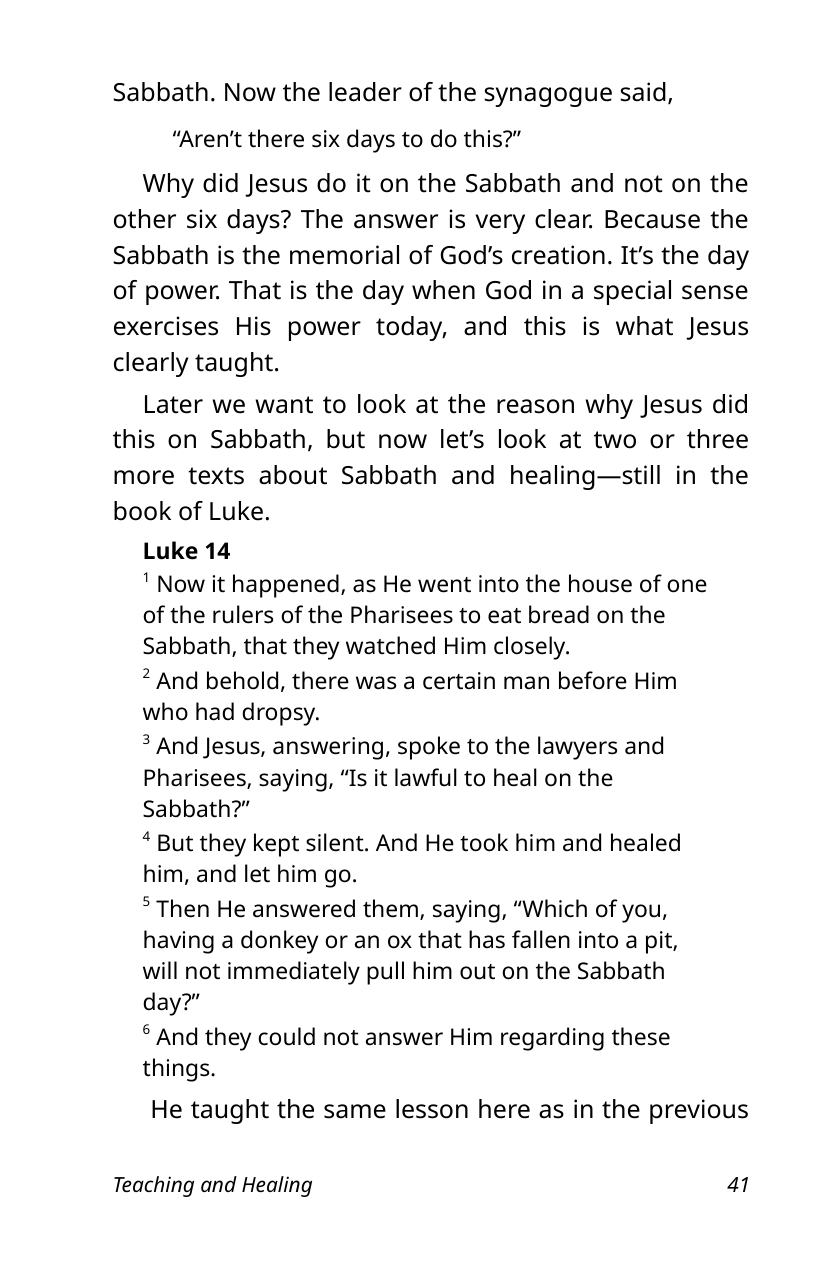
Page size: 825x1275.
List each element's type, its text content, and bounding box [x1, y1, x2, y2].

text 3 And Jesus, answering, spoke to the lawyers and Pharisees, saying, “Is it lawful to heal on the Sabbath?” [142, 730, 720, 824]
text Luke 14 [142, 535, 750, 567]
text Sabbath. Now the leader of the synagogue said, [112, 75, 750, 109]
text He taught the same lesson here as in the previous [112, 1092, 750, 1126]
text Later we want to look at the reason why Jesus did this on Sabbath, but now let’s look at two or three more texts about Sabbath and healing—still in the book of Luke. [112, 386, 750, 528]
text 1 Now it happened, as He went into the house of one of the rulers of the Pharisees to eat bread on the Sabbath, that they watched Him closely. [142, 568, 720, 662]
text 4 But they kept silent. And He took him and healed him, and let him go. [142, 827, 720, 889]
text “Aren’t there six days to do this?” [142, 123, 720, 154]
text 2 And behold, there was a certain man before Him who had dropsy. [142, 665, 720, 727]
text 5 Then He answered them, saying, “Which of you, having a donkey or an ox that has fallen into a pit, will not immediately pull him out on the Sabbath day?” [142, 893, 720, 1018]
text 6 And they could not answer Him regarding these things. [142, 1021, 720, 1083]
text Why did Jesus do it on the Sabbath and not on the other six days? The answer is very clear. Because the Sabbath is the memorial of God’s creation. It’s the day of power. That is the day when God in a special sense exercises His power today, and this is what Jesus clearly taught. [112, 166, 750, 379]
